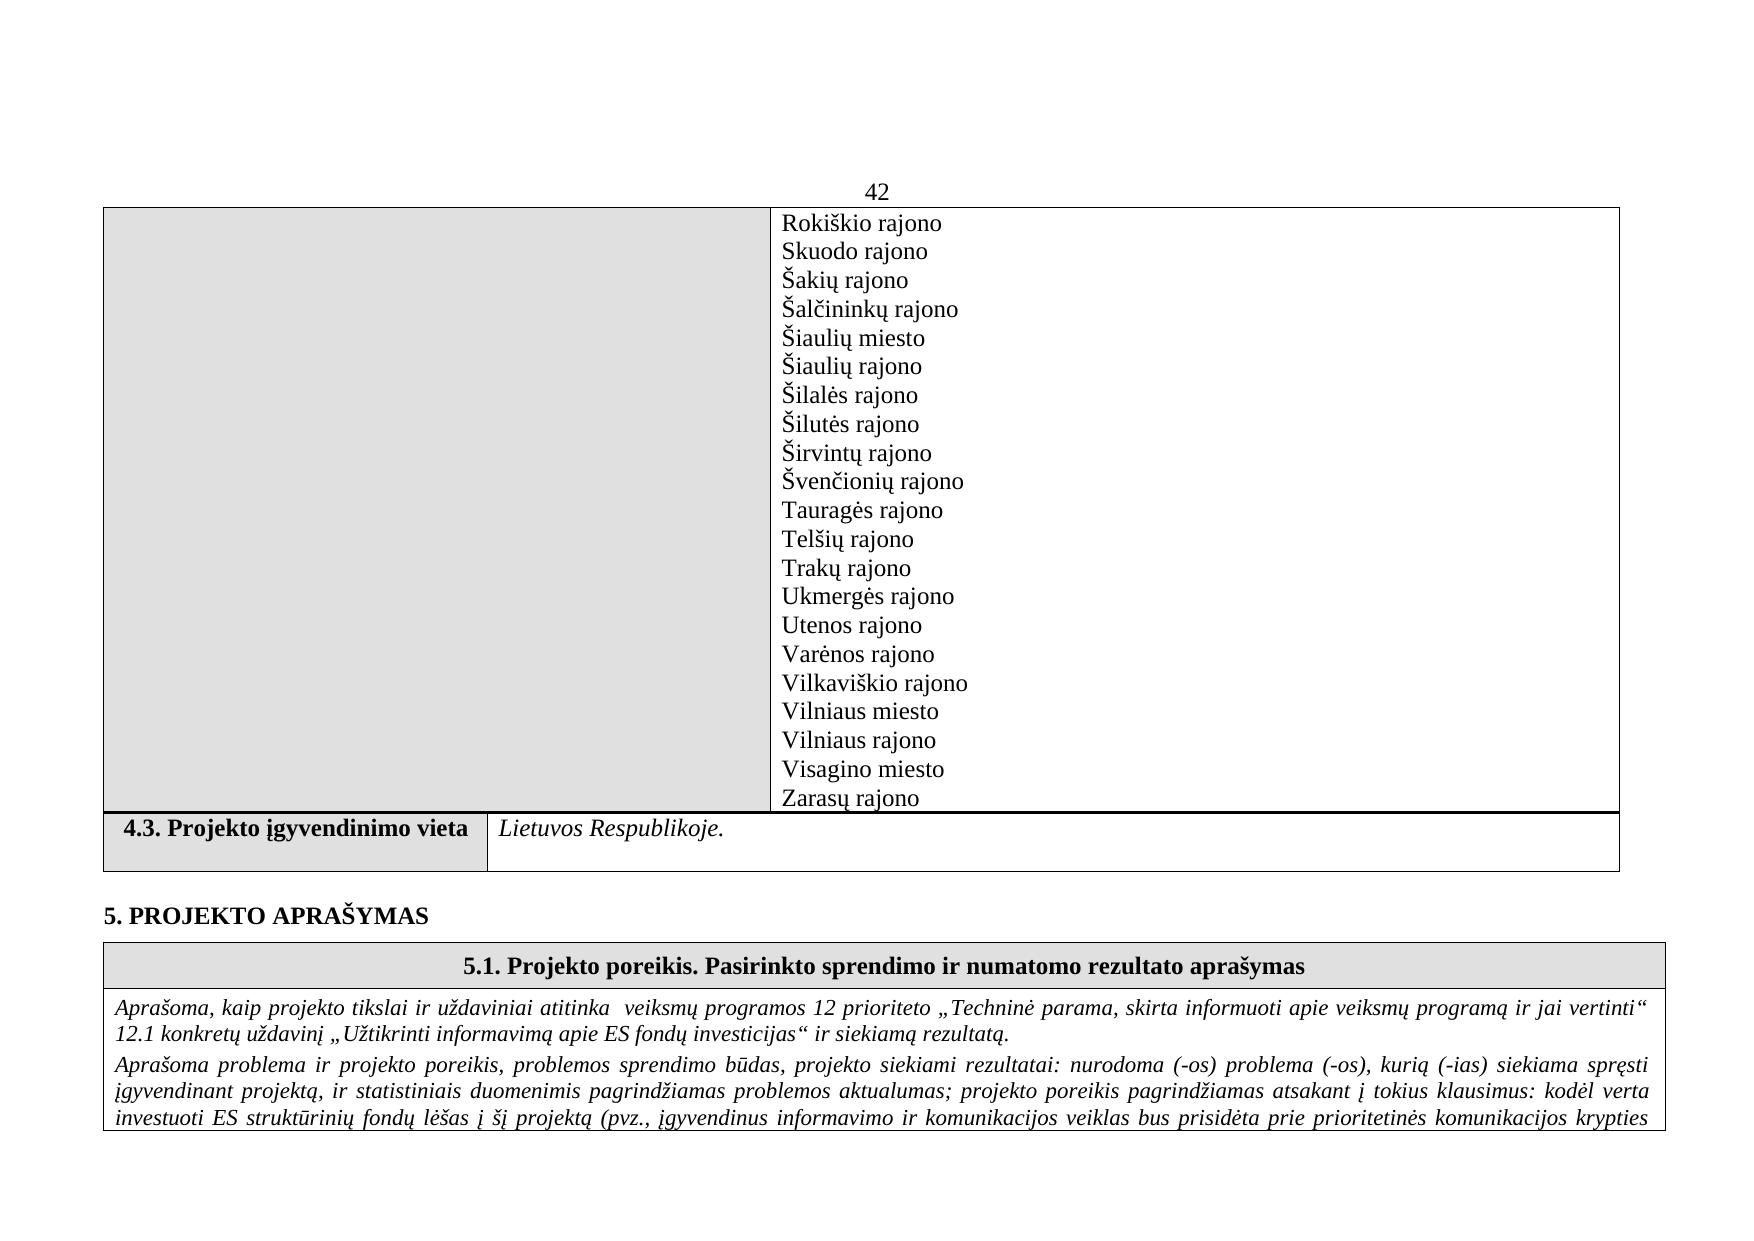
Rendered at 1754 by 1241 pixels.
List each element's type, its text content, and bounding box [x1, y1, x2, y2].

table_cell [104, 208, 770, 811]
table_cell Aprašoma, kaip projekto tikslai ir uždaviniai atitinka veiksmų programos 12 prioriteto „Techninė parama, skirta informuoti apie veiksmų programą ir jai vertinti“ 12.1 konkretų uždavinį „Užtikrinti informavimą apie ES fondų investicijas“ ir siekiamą rezultatą. Aprašoma problema ir projekto poreikis, problemos sprendimo būdas, projekto siekiami rezultatai: nurodoma (-os) problema (-os), kurią (-ias) siekiama spręsti įgyvendinant projektą, ir statistiniais duomenimis pagrindžiamas problemos aktualumas; projekto poreikis pagrindžiamas atsakant į tokius klausimus: kodėl verta investuoti ES struktūrinių fondų lėšas į šį projektą (pvz., įgyvendinus informavimo ir komunikacijos veiklas bus prisidėta prie prioritetinės komunikacijos krypties [104, 989, 1665, 1130]
table_header 5.1. Projekto poreikis. Pasirinkto sprendimo ir numatomo rezultato aprašymas [104, 943, 1665, 988]
table_header Lietuvos Respublikoje. [488, 814, 1619, 871]
table_header 4.3. Projekto įgyvendinimo vieta [104, 814, 487, 871]
table_cell Rokiškio rajono Skuodo rajono Šakių rajono Šalčininkų rajono Šiaulių miesto Šiaulių rajono Šilalės rajono Šilutės rajono Širvintų rajono Švenčionių rajono Tauragės rajono Telšių rajono Trakų rajono Ukmergės rajono Utenos rajono Varėnos rajono Vilkaviškio rajono Vilniaus miesto Vilniaus rajono Visagino miesto Zarasų rajono [771, 208, 1619, 811]
text 5. PROJEKTO APRAŠYMAS [103, 901, 1651, 929]
